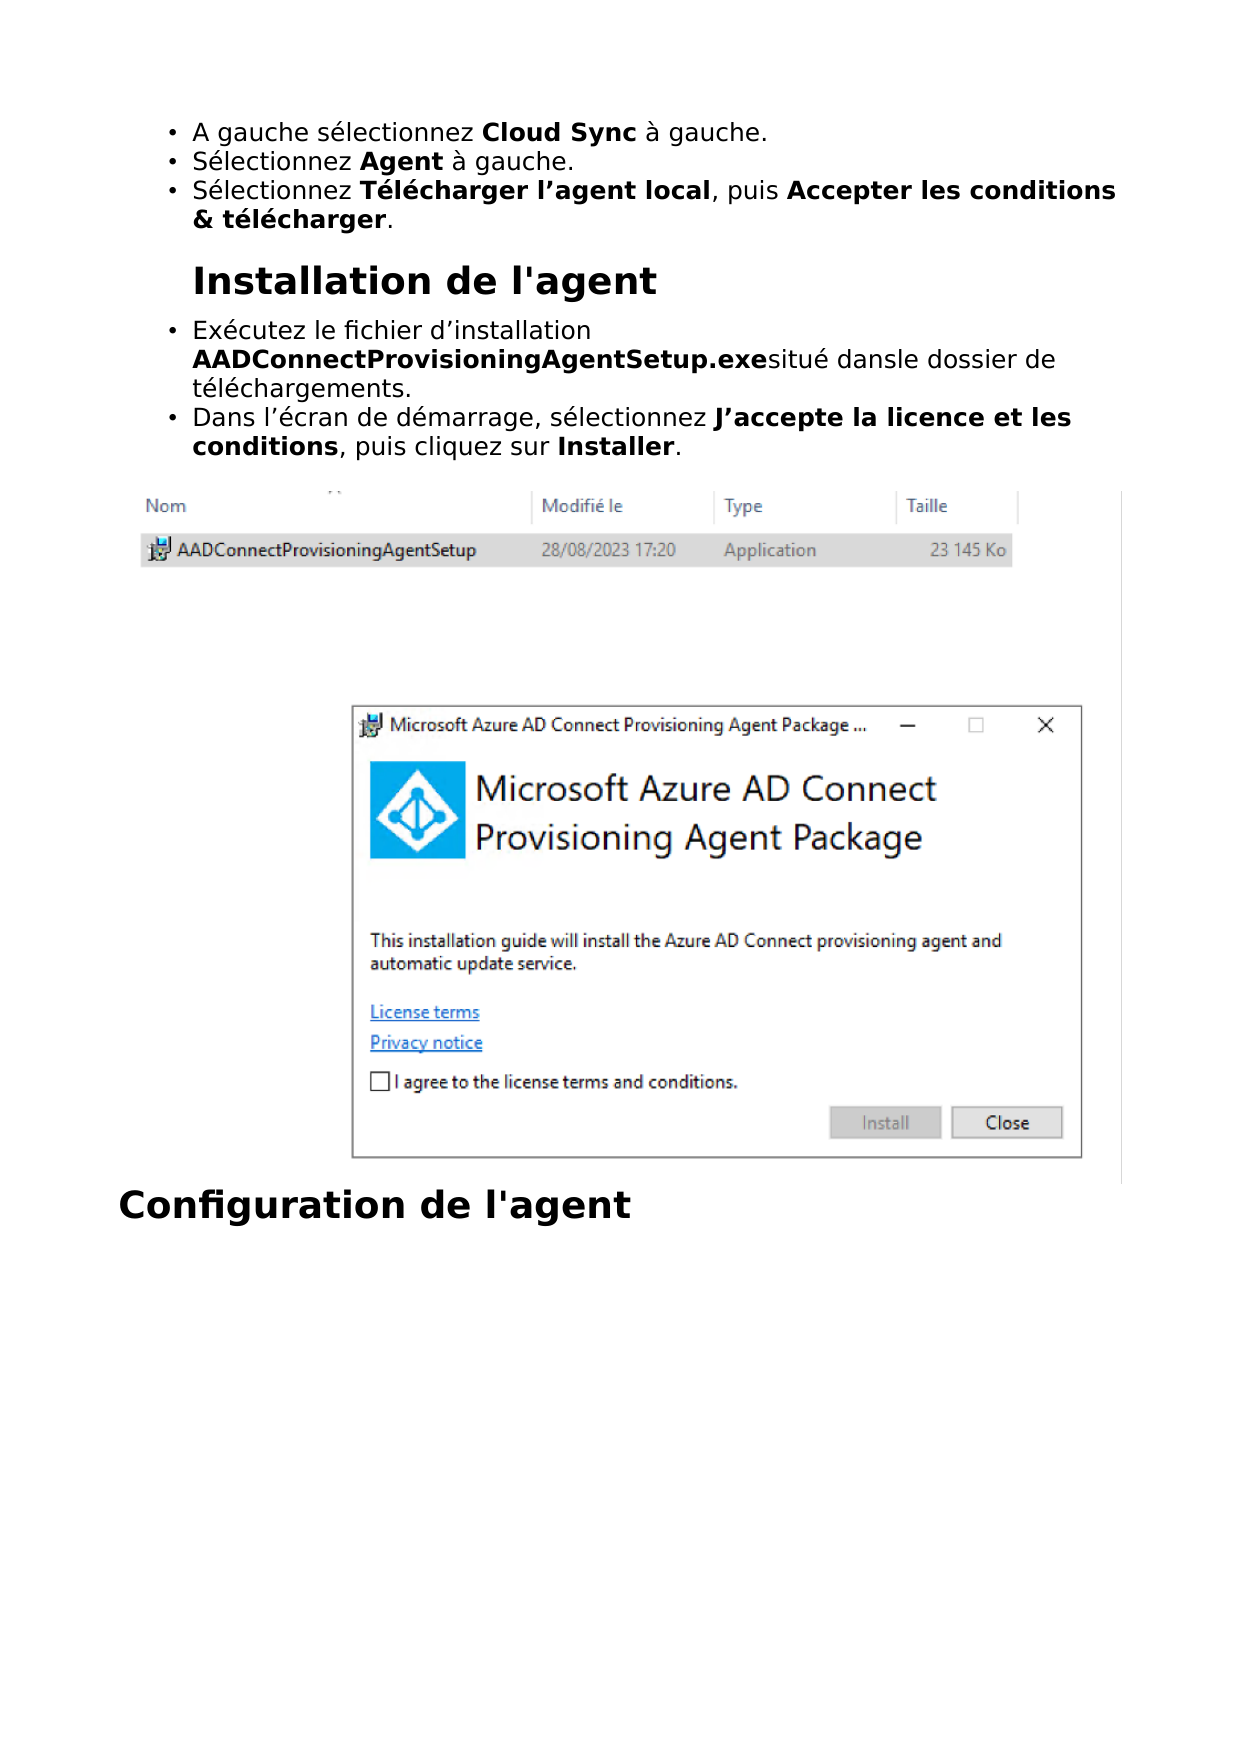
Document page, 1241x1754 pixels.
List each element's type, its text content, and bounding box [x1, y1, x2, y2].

list Dans l’écran de démarrage, sélectionnez J’accepte la licence et les conditions, puis cliquez sur Installer. [177, 403, 1122, 462]
list A gauche sélectionnez Cloud Sync à gauche. [177, 118, 1122, 147]
subtitle Configuration de l'agent [118, 1184, 1122, 1227]
picture [118, 491, 1123, 1184]
list Exécutez le fichier d’installation AADConnectProvisioningAgentSetup.exesitué dansle dossier de téléchargements. [177, 316, 1122, 403]
list Sélectionnez Agent à gauche. [177, 147, 1122, 176]
list Sélectionnez Télécharger l’agent local, puis Accepter les conditions & télécharger. [177, 176, 1122, 235]
subtitle Installation de l'agent [177, 260, 1122, 303]
